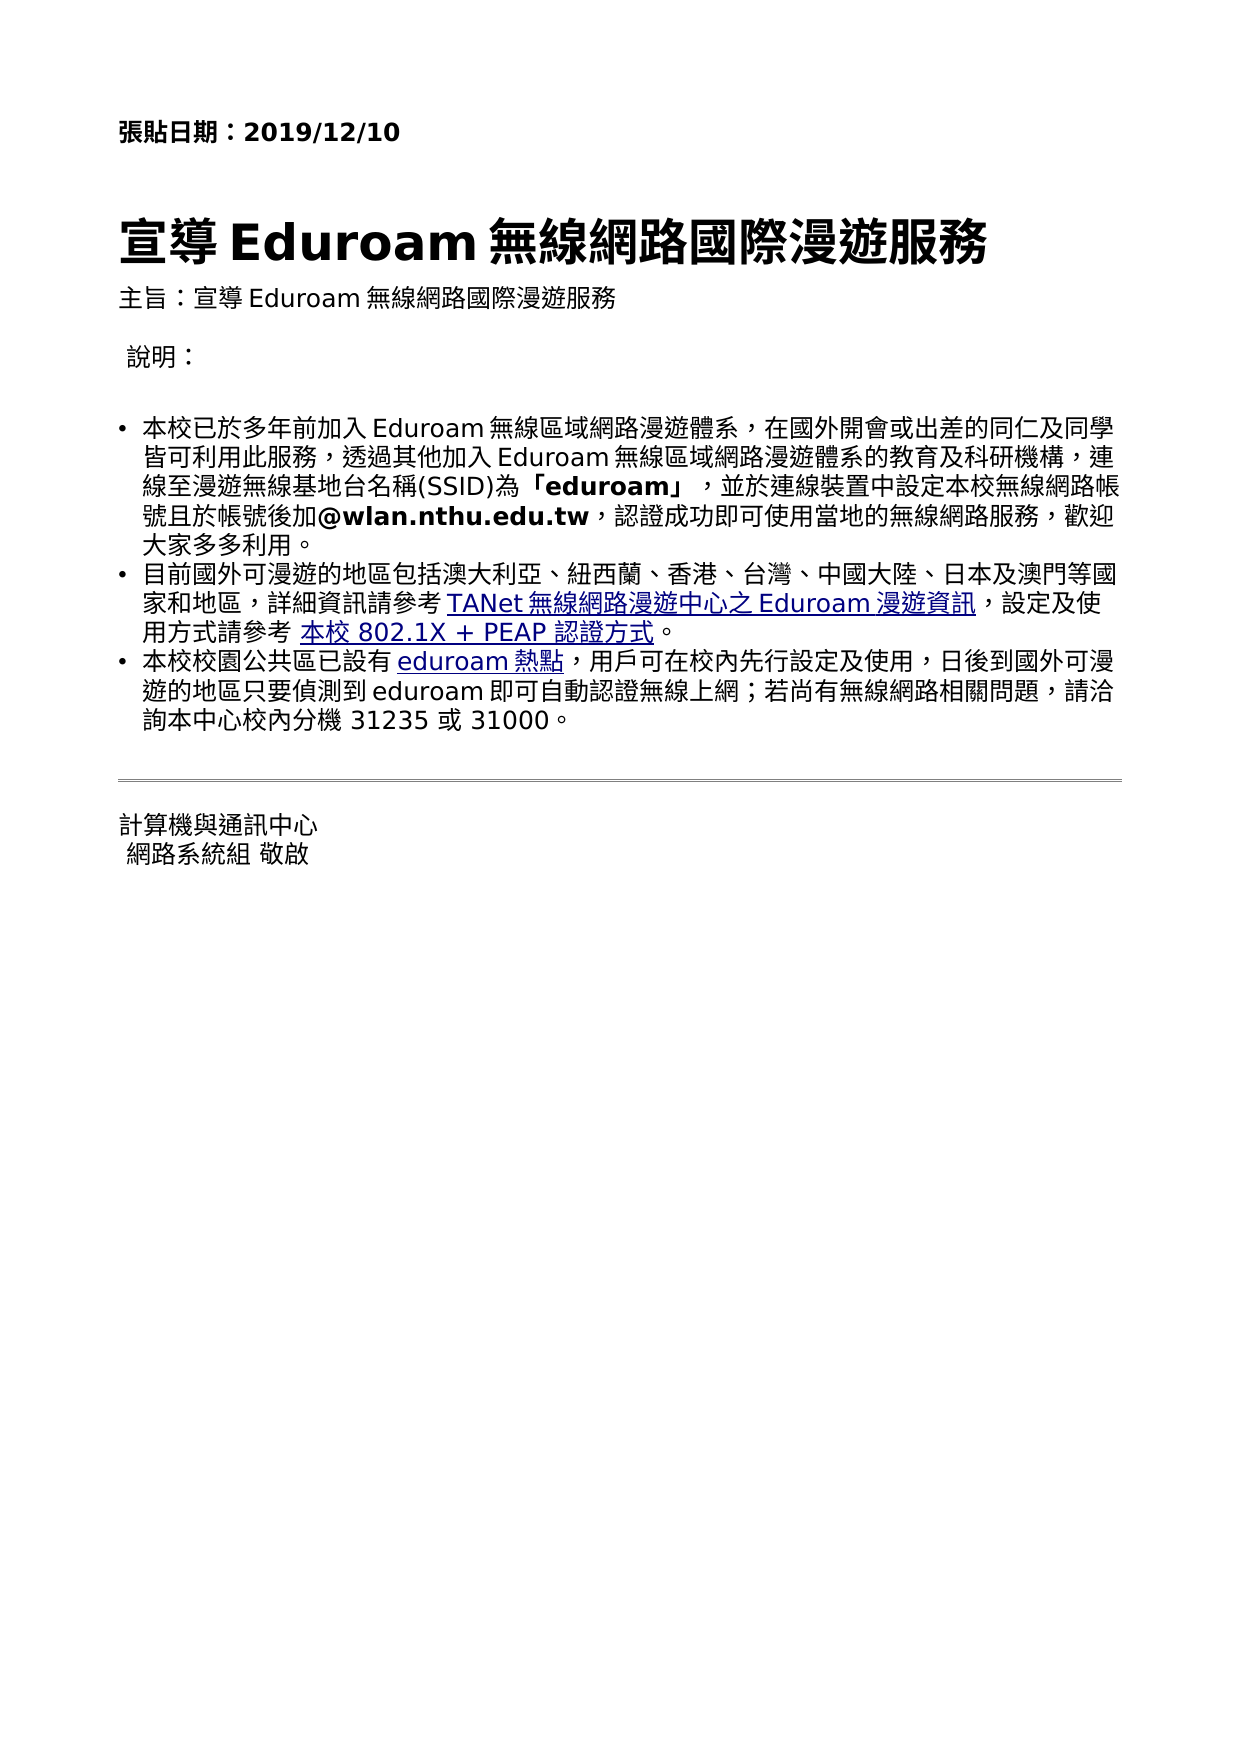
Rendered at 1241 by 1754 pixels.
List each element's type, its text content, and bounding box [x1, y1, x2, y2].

text 張貼日期：2019/12/10 [118, 118, 1122, 176]
text 主旨：宣導Eduroam無線網路國際漫遊服務 說明： [118, 285, 1122, 372]
list 本校已於多年前加入Eduroam無線區域網路漫遊體系，在國外開會或出差的同仁及同學皆可利用此服務，透過其他加入Eduroam無線區域網路漫遊體系的教育及科研機構，連線至漫遊無線基地台名稱(SSID)為「eduroam」，並於連線裝置中設定本校無線網路帳號且於帳號後加@wlan.nthu.edu.tw，認證成功即可使用當地的無線網路服務，歡迎大家多多利用。 [118, 414, 1122, 560]
list 目前國外可漫遊的地區包括澳大利亞、紐西蘭、香港、台灣、中國大陸、日本及澳門等國家和地區，詳細資訊請參考TANet無線網路漫遊中心之Eduroam漫遊資訊，設定及使用方式請參考 本校 802.1X + PEAP 認證方式。 [118, 560, 1122, 647]
list 本校校園公共區已設有eduroam熱點，用戶可在校內先行設定及使用，日後到國外可漫遊的地區只要偵測到eduroam即可自動認證無線上網；若尚有無線網路相關問題，請洽詢本中心校內分機 31235 或 31000。 [118, 647, 1122, 735]
subtitle 宣導Eduroam無線網路國際漫遊服務 [118, 214, 1122, 272]
text 計算機與通訊中心 網路系統組 敬啟 [118, 811, 1122, 869]
